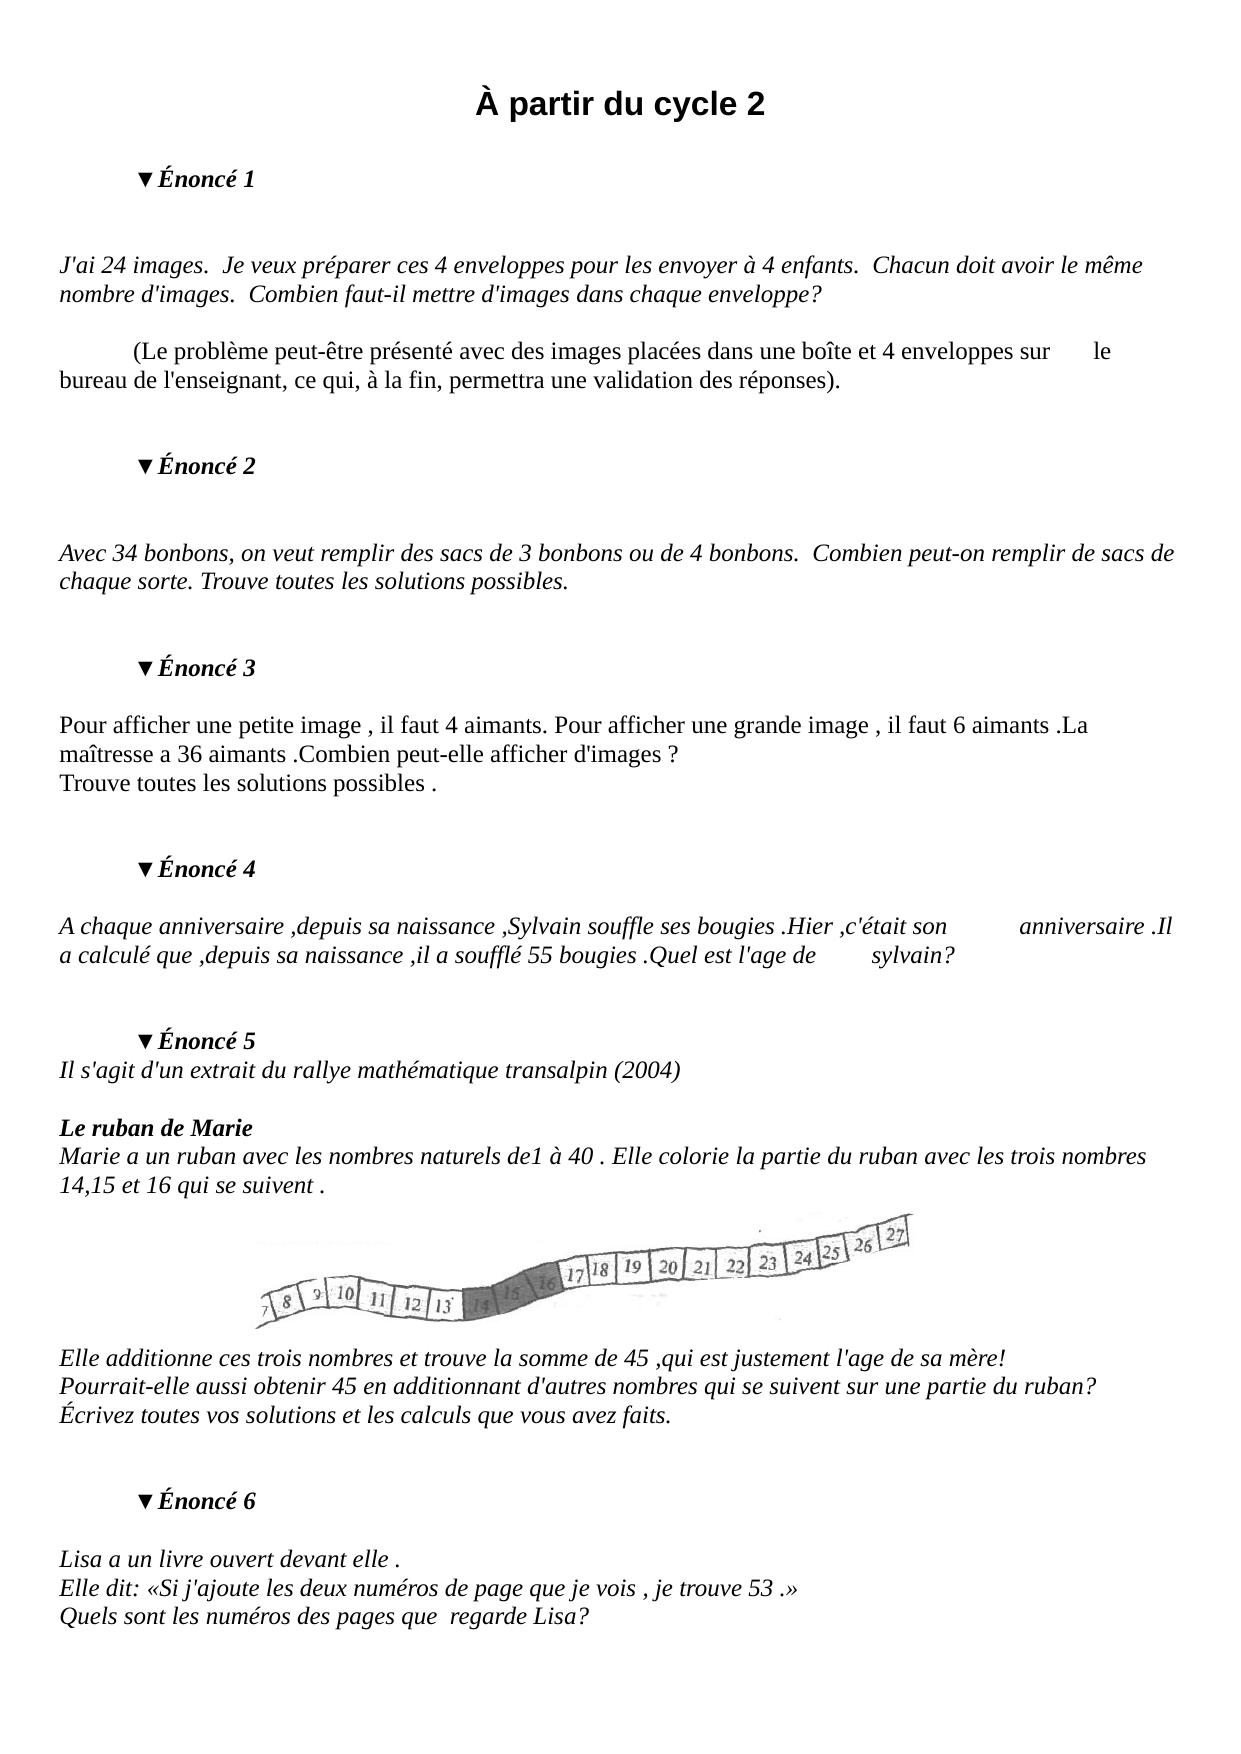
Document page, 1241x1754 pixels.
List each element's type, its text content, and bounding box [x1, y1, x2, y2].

text Il s'agit d'un extrait du rallye mathématique transalpin (2004) [59, 1055, 1181, 1084]
text A chaque anniversaire ,depuis sa naissance ,Sylvain souffle ses bougies .Hier ,c'était son anniversaire .Il a calculé que ,depuis sa naissance ,il a soufflé 55 bougies .Quel est l'age de sylvain? [59, 911, 1181, 969]
text ▼Énoncé 3 [59, 653, 1181, 681]
text (Le problème peut-être présenté avec des images placées dans une boîte et 4 enveloppes sur le bureau de l'enseignant, ce qui, à la fin, permettra une validation des réponses). [59, 336, 1181, 394]
picture [249, 1210, 922, 1329]
text Elle dit: «Si j'ajoute les deux numéros de page que je vois , je trouve 53 .» [59, 1573, 1181, 1601]
text Pourrait-elle aussi obtenir 45 en additionnant d'autres nombres qui se suivent sur une partie du ruban? [59, 1371, 1181, 1400]
text Le ruban de Marie [59, 1113, 1181, 1141]
text Marie a un ruban avec les nombres naturels de1 à 40 . Elle colorie la partie du ruban avec les trois nombres 14,15 et 16 qui se suivent . [59, 1141, 1181, 1199]
text ▼Énoncé 6 [59, 1486, 1181, 1515]
text ▼Énoncé 1 [59, 164, 1181, 193]
text ▼Énoncé 4 [59, 854, 1181, 883]
text Quels sont les numéros des pages que regarde Lisa? [59, 1601, 1181, 1630]
text Lisa a un livre ouvert devant elle . [59, 1544, 1181, 1573]
text ▼Énoncé 2 [59, 451, 1181, 480]
text J'ai 24 images. Je veux préparer ces 4 enveloppes pour les envoyer à 4 enfants. Chacun doit avoir le même nombre d'images. Combien faut-il mettre d'images dans chaque enveloppe? [59, 250, 1181, 308]
text Trouve toutes les solutions possibles . [59, 768, 1181, 796]
text Elle additionne ces trois nombres et trouve la somme de 45 ,qui est justement l'age de sa mère! [59, 1343, 1181, 1371]
text Écrivez toutes vos solutions et les calculs que vous avez faits. [59, 1400, 1181, 1429]
text Pour afficher une petite image , il faut 4 aimants. Pour afficher une grande image , il faut 6 aimants .La maîtresse a 36 aimants .Combien peut-elle afficher d'images ? [59, 710, 1181, 768]
subtitle À partir du cycle 2 [59, 84, 1181, 123]
text Avec 34 bonbons, on veut remplir des sacs de 3 bonbons ou de 4 bonbons. Combien peut-on remplir de sacs de chaque sorte. Trouve toutes les solutions possibles. [59, 538, 1181, 595]
text ▼Énoncé 5 [59, 1026, 1181, 1055]
